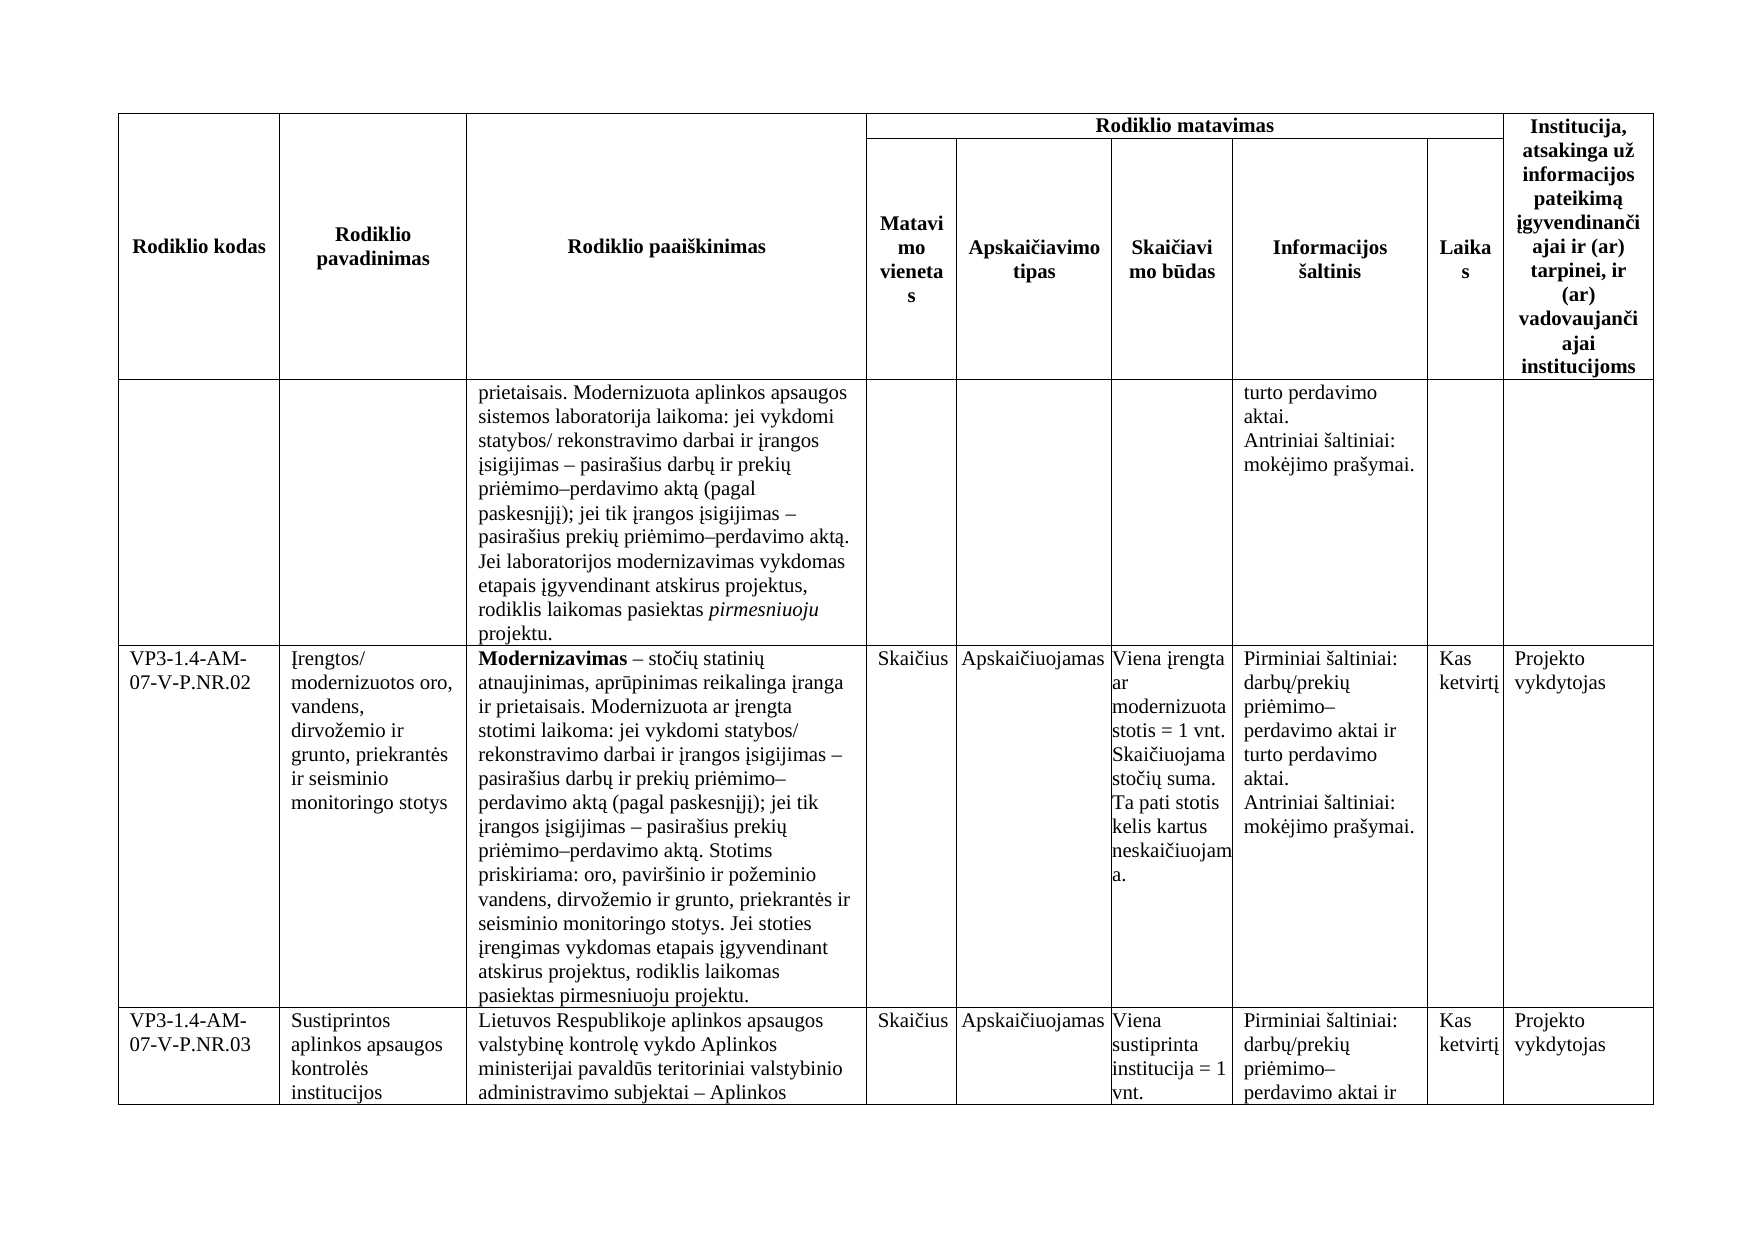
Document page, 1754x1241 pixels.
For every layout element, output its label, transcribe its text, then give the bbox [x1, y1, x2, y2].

table_cell [957, 380, 1111, 645]
table_header Rodiklio pavadinimas [280, 114, 466, 379]
table_header Rodiklio matavimas [867, 114, 1503, 137]
table_cell prietaisais. Modernizuota aplinkos apsaugos sistemos laboratorija laikoma: jei vykdomi statybos/ rekonstravimo darbai ir įrangos įsigijimas – pasirašius darbų ir prekių priėmimo–perdavimo aktą (pagal paskesnįjį); jei tik įrangos įsigijimas – pasirašius prekių priėmimo–perdavimo aktą. Jei laboratorijos modernizavimas vykdomas etapais įgyvendinant atskirus projektus, rodiklis laikomas pasiektas pirmesniuoju projektu. [467, 380, 866, 645]
table_cell Projekto vykdytojas [1504, 1008, 1653, 1104]
table_cell [1112, 380, 1232, 645]
table_cell Laikas [1428, 139, 1503, 379]
table_cell Informacijos šaltinis [1233, 139, 1427, 379]
table_cell Pirminiai šaltiniai: darbų/prekių priėmimo–perdavimo aktai ir turto perdavimo aktai. Antriniai šaltiniai: mokėjimo prašymai. [1233, 646, 1427, 1007]
table_header Institucija, atsakinga už informacijos pateikimą įgyvendinančiajai ir (ar) tarpinei, ir (ar) vadovaujančiajai institucijoms [1504, 114, 1653, 379]
table_cell VP3-1.4-AM-07-V-P.NR.03 [119, 1008, 279, 1104]
table_cell Modernizavimas – stočių statinių atnaujinimas, aprūpinimas reikalinga įranga ir prietaisais. Modernizuota ar įrengta stotimi laikoma: jei vykdomi statybos/ rekonstravimo darbai ir įrangos įsigijimas – pasirašius darbų ir prekių priėmimo–perdavimo aktą (pagal paskesnįjį); jei tik įrangos įsigijimas – pasirašius prekių priėmimo–perdavimo aktą. Stotims priskiriama: oro, paviršinio ir požeminio vandens, dirvožemio ir grunto, priekrantės ir seisminio monitoringo stotys. Jei stoties įrengimas vykdomas etapais įgyvendinant atskirus projektus, rodiklis laikomas pasiektas pirmesniuoju projektu. [467, 646, 866, 1007]
table_cell Lietuvos Respublikoje aplinkos apsaugos valstybinę kontrolę vykdo Aplinkos ministerijai pavaldūs teritoriniai valstybinio administravimo subjektai – Aplinkos [467, 1008, 866, 1104]
table_cell Apskaičiuojamas [957, 1008, 1111, 1104]
table_cell Apskaičiuojamas [957, 646, 1111, 1007]
table_cell Viena įrengta ar modernizuota stotis = 1 vnt. Skaičiuojama stočių suma. Ta pati stotis kelis kartus neskaičiuojama. [1112, 646, 1232, 1007]
table_cell [867, 380, 956, 645]
table_header Rodiklio paaiškinimas [467, 114, 866, 379]
table_cell Skaičiavimo būdas [1112, 139, 1232, 379]
table_cell [1428, 380, 1503, 645]
table_cell [1504, 380, 1653, 645]
table_cell Pirminiai šaltiniai: darbų/prekių priėmimo–perdavimo aktai ir [1233, 1008, 1427, 1104]
table_cell Kas ketvirtį [1428, 646, 1503, 1007]
table_header Rodiklio kodas [119, 114, 279, 379]
table_cell Apskaičiavimo tipas [957, 139, 1111, 379]
table_cell Skaičius [867, 646, 956, 1007]
table_cell Įrengtos/ modernizuotos oro, vandens, dirvožemio ir grunto, priekrantės ir seisminio monitoringo stotys [280, 646, 466, 1007]
table_cell turto perdavimo aktai. Antriniai šaltiniai: mokėjimo prašymai. [1233, 380, 1427, 645]
table_cell Projekto vykdytojas [1504, 646, 1653, 1007]
table_cell VP3-1.4-AM-07-V-P.NR.02 [119, 646, 279, 1007]
table_cell [119, 380, 279, 645]
table_cell Sustiprintos aplinkos apsaugos kontrolės institucijos [280, 1008, 466, 1104]
table_cell Matavimo vienetas [867, 139, 956, 379]
table_cell Viena sustiprinta institucija = 1 vnt. [1112, 1008, 1232, 1104]
table_cell Skaičius [867, 1008, 956, 1104]
table_cell Kas ketvirtį [1428, 1008, 1503, 1104]
table_cell [280, 380, 466, 645]
